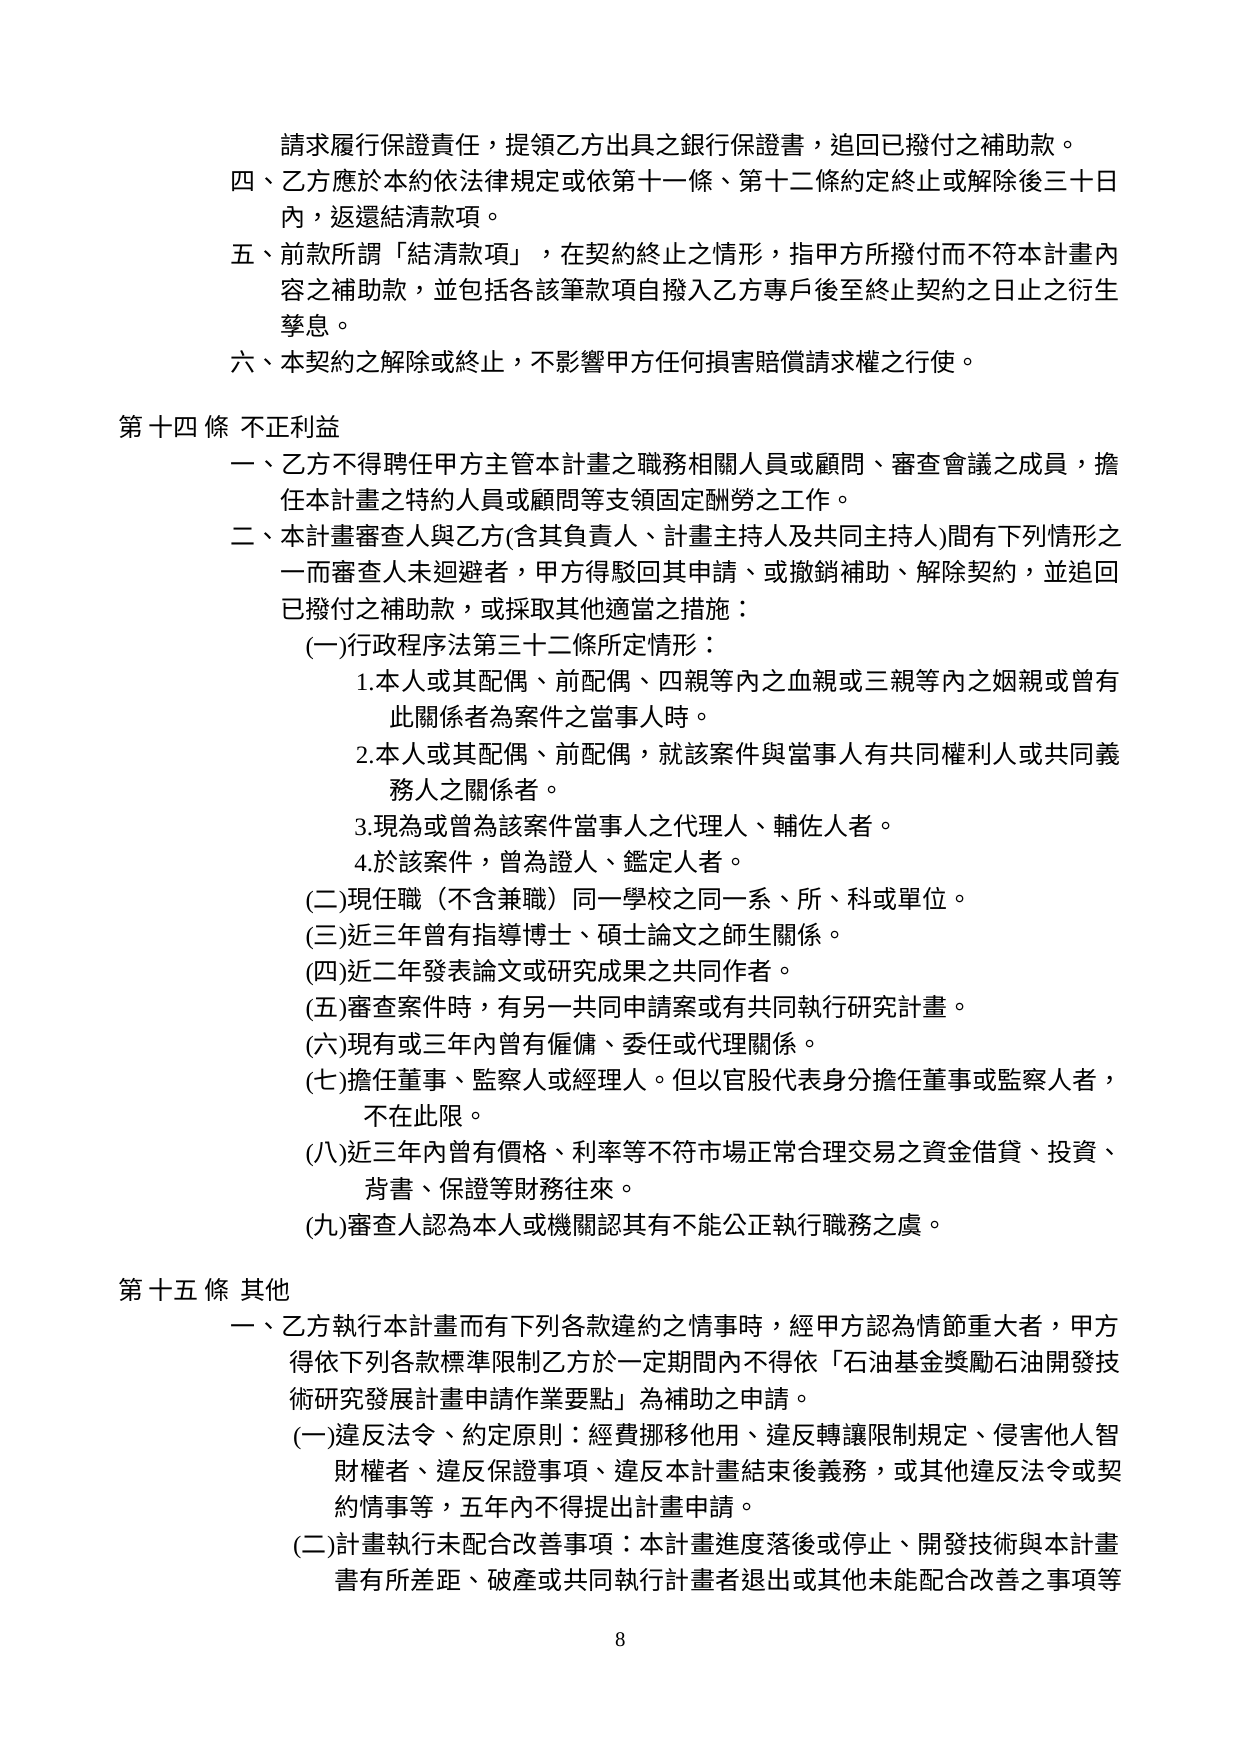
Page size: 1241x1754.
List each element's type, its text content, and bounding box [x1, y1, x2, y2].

text (八)近三年內曾有價格、利率等不符市場正常合理交易之資金借貸、投資、背書、保證等財務往來。 [293, 1133, 1122, 1205]
text 4.於該案件，曾為證人、鑑定人者。 [342, 843, 1122, 879]
text 二、本計畫審查人與乙方(含其負責人、計畫主持人及共同主持人)間有下列情形之一而審查人未迴避者，甲方得駁回其申請、或撤銷補助、解除契約，並追回已撥付之補助款，或採取其他適當之措施： [230, 517, 1122, 625]
text (二)計畫執行未配合改善事項：本計畫進度落後或停止、開發技術與本計畫書有所差距、破產或共同執行計畫者退出或其他未能配合改善之事項等，三年內不得提出計畫申請。 [293, 1524, 1122, 1597]
text (一)違反法令、約定原則：經費挪移他用、違反轉讓限制規定、侵害他人智財權者、違反保證事項、違反本計畫結束後義務，或其他違反法令或契約情事等，五年內不得提出計畫申請。 [293, 1415, 1122, 1524]
text 1.本人或其配偶、前配偶、四親等內之血親或三親等內之姻親或曾有此關係者為案件之當事人時。 [342, 662, 1122, 734]
text 請求履行保證責任，提領乙方出具之銀行保證書，追回已撥付之補助款。 [230, 125, 1122, 162]
text 第 十四 條 不正利益 [118, 408, 1122, 444]
text 五、 前款所謂「結清款項」，在契約終止之情形，指甲方所撥付而不符本計畫內容之補助款，並包括各該筆款項自撥入乙方專戶後至終止契約之日止之衍生孳息。 [230, 234, 1122, 343]
text (三)近三年曾有指導博士、碩士論文之師生關係。 [293, 915, 1122, 952]
text (五)審查案件時，有另一共同申請案或有共同執行研究計畫。 [293, 988, 1122, 1024]
text (九)審查人認為本人或機關認其有不能公正執行職務之虞。 [293, 1205, 1122, 1242]
text 六、 本契約之解除或終止，不影響甲方任何損害賠償請求權之行使。 [230, 343, 1122, 379]
text 2.本人或其配偶、前配偶，就該案件與當事人有共同權利人或共同義務人之關係者。 [342, 734, 1122, 807]
text (二)現任職（不含兼職）同一學校之同一系、所、科或單位。 [293, 879, 1122, 915]
text 第 十五 條 其他 [118, 1270, 1122, 1307]
text 一、乙方執行本計畫而有下列各款違約之情事時，經甲方認為情節重大者，甲方得依下列各款標準限制乙方於一定期間內不得依「石油基金獎勵石油開發技術研究發展計畫申請作業要點」為補助之申請。 [230, 1307, 1122, 1415]
text 一、乙方不得聘任甲方主管本計畫之職務相關人員或顧問、審查會議之成員，擔任本計畫之特約人員或顧問等支領固定酬勞之工作。 [230, 444, 1122, 517]
text 四、乙方應於本約依法律規定或依第十一條、第十二條約定終止或解除後三十日內，返還結清款項。 [230, 162, 1122, 234]
text (六)現有或三年內曾有僱傭、委任或代理關係。 [293, 1024, 1122, 1060]
text (四)近二年發表論文或研究成果之共同作者。 [293, 952, 1122, 988]
text 3.現為或曾為該案件當事人之代理人、輔佐人者。 [342, 807, 1122, 843]
text (一)行政程序法第三十二條所定情形： [293, 625, 1122, 662]
text (七)擔任董事、監察人或經理人。但以官股代表身分擔任董事或監察人者，不在此限。 [293, 1060, 1122, 1133]
